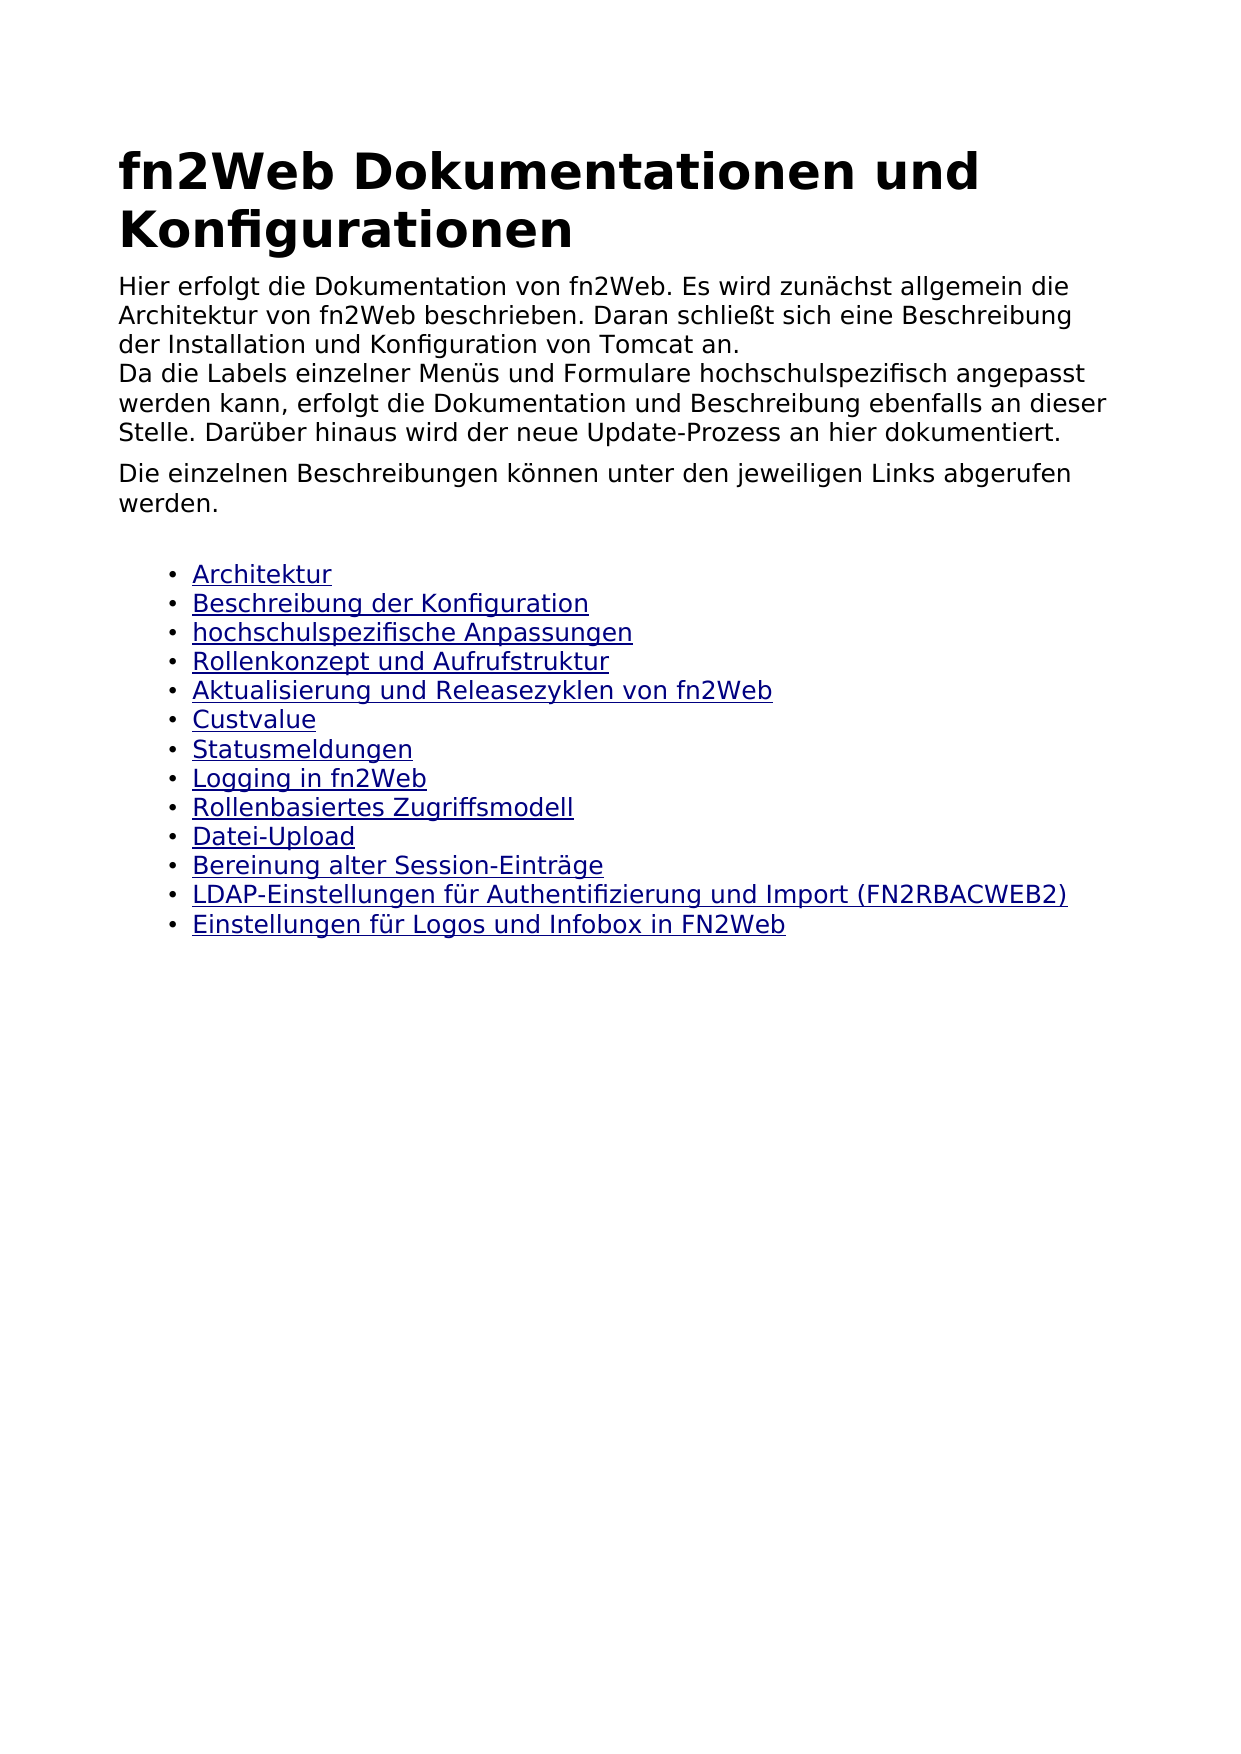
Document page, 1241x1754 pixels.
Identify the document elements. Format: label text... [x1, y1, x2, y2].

text Da die Labels einzelner Menüs und Formulare hochschulspezifisch angepasst werden kann, erfolgt die Dokumentation und Beschreibung ebenfalls an dieser Stelle. Darüber hinaus wird der neue Update-Prozess an hier dokumentiert. [118, 359, 1122, 447]
list Statusmeldungen [177, 735, 1122, 764]
list hochschulspezifische Anpassungen [177, 618, 1122, 647]
text Hier erfolgt die Dokumentation von fn2Web. Es wird zunächst allgemein die Architektur von fn2Web beschrieben. Daran schließt sich eine Beschreibung der Installation und Konfiguration von Tomcat an. [118, 272, 1122, 359]
text Die einzelnen Beschreibungen können unter den jeweiligen Links abgerufen werden. [118, 459, 1122, 518]
list Logging in fn2Web [177, 764, 1122, 793]
list Datei-Upload [177, 822, 1122, 852]
list Beschreibung der Konfiguration [177, 589, 1122, 618]
list Custvalue [177, 706, 1122, 735]
list Architektur [177, 560, 1122, 589]
list Aktualisierung und Releasezyklen von fn2Web [177, 677, 1122, 706]
list Rollenbasiertes Zugriffsmodell [177, 793, 1122, 822]
list Einstellungen für Logos und Infobox in FN2Web [177, 910, 1122, 939]
subtitle fn2Web Dokumentationen und Konfigurationen [118, 143, 1122, 259]
list Bereinung alter Session-Einträge [177, 852, 1122, 881]
list LDAP-Einstellungen für Authentifizierung und Import (FN2RBACWEB2) [177, 881, 1122, 910]
list Rollenkonzept und Aufrufstruktur [177, 647, 1122, 677]
